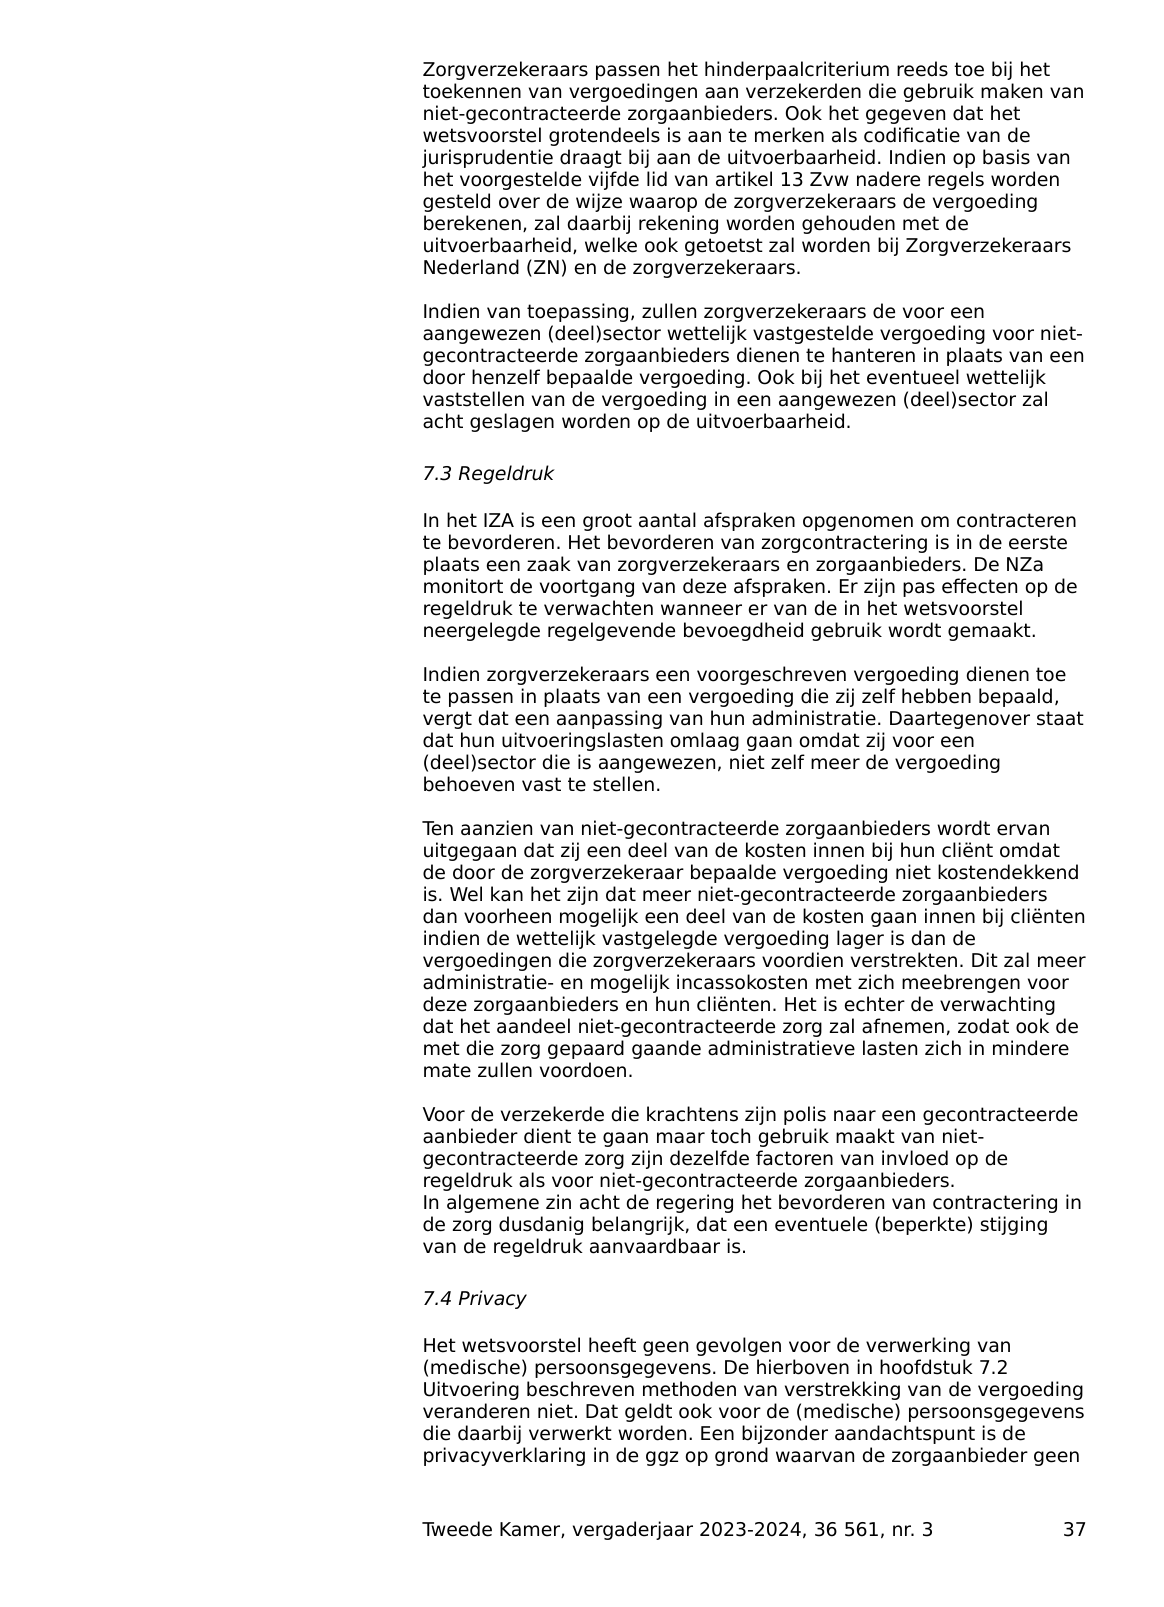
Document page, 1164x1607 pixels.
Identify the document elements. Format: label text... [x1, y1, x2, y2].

subtitle 7.4 Privacy [422, 1288, 1087, 1310]
text In het IZA is een groot aantal afspraken opgenomen om contracteren te bevorderen. Het bevorderen van zorgcontractering is in de eerste plaats een zaak van zorgverzekeraars en zorgaanbieders. De NZa monitort de voortgang van deze afspraken. Er zijn pas effecten op de regeldruk te verwachten wanneer er van de in het wetsvoorstel neergelegde regelgevende bevoegdheid gebruik wordt gemaakt. [422, 510, 1087, 642]
text Indien van toepassing, zullen zorgverzekeraars de voor een aangewezen (deel)sector wettelijk vastgestelde vergoeding voor niet-gecontracteerde zorgaanbieders dienen te hanteren in plaats van een door henzelf bepaalde vergoeding. Ook bij het eventueel wettelijk vaststellen van de vergoeding in een aangewezen (deel)sector zal acht geslagen worden op de uitvoerbaarheid. [422, 301, 1087, 433]
subtitle 7.3 Regeldruk [422, 463, 1087, 485]
text Indien zorgverzekeraars een voorgeschreven vergoeding dienen toe te passen in plaats van een vergoeding die zij zelf hebben bepaald, vergt dat een aanpassing van hun administratie. Daartegenover staat dat hun uitvoeringslasten omlaag gaan omdat zij voor een (deel)sector die is aangewezen, niet zelf meer de vergoeding behoeven vast te stellen. [422, 664, 1087, 796]
text In algemene zin acht de regering het bevorderen van contractering in de zorg dusdanig belangrijk, dat een eventuele (beperkte) stijging van de regeldruk aanvaardbaar is. [422, 1192, 1087, 1258]
text Ten aanzien van niet-gecontracteerde zorgaanbieders wordt ervan uitgegaan dat zij een deel van de kosten innen bij hun cliënt omdat de door de zorgverzekeraar bepaalde vergoeding niet kostendekkend is. Wel kan het zijn dat meer niet-gecontracteerde zorgaanbieders dan voorheen mogelijk een deel van de kosten gaan innen bij cliënten indien de wettelijk vastgelegde vergoeding lager is dan de vergoedingen die zorgverzekeraars voordien verstrekten. Dit zal meer administratie- en mogelijk incassokosten met zich meebrengen voor deze zorgaanbieders en hun cliënten. Het is echter de verwachting dat het aandeel niet-gecontracteerde zorg zal afnemen, zodat ook de met die zorg gepaard gaande administratieve lasten zich in mindere mate zullen voordoen. [422, 818, 1087, 1082]
text Het wetsvoorstel heeft geen gevolgen voor de verwerking van (medische) persoonsgegevens. De hierboven in hoofdstuk 7.2 Uitvoering beschreven methoden van verstrekking van de vergoeding veranderen niet. Dat geldt ook voor de (medische) persoonsgegevens die daarbij verwerkt worden. Een bijzonder aandachtspunt is de privacyverklaring in de ggz op grond waarvan de zorgaanbieder geen [422, 1335, 1087, 1467]
text Zorgverzekeraars passen het hinderpaalcriterium reeds toe bij het toekennen van vergoedingen aan verzekerden die gebruik maken van niet-gecontracteerde zorgaanbieders. Ook het gegeven dat het wetsvoorstel grotendeels is aan te merken als codificatie van de jurisprudentie draagt bij aan de uitvoerbaarheid. Indien op basis van het voorgestelde vijfde lid van artikel 13 Zvw nadere regels worden gesteld over de wijze waarop de zorgverzekeraars de vergoeding berekenen, zal daarbij rekening worden gehouden met de uitvoerbaarheid, welke ook getoetst zal worden bij Zorgverzekeraars Nederland (ZN) en de zorgverzekeraars. [422, 59, 1087, 279]
text Voor de verzekerde die krachtens zijn polis naar een gecontracteerde aanbieder dient te gaan maar toch gebruik maakt van niet-gecontracteerde zorg zijn dezelfde factoren van invloed op de regeldruk als voor niet-gecontracteerde zorgaanbieders. [422, 1104, 1087, 1192]
